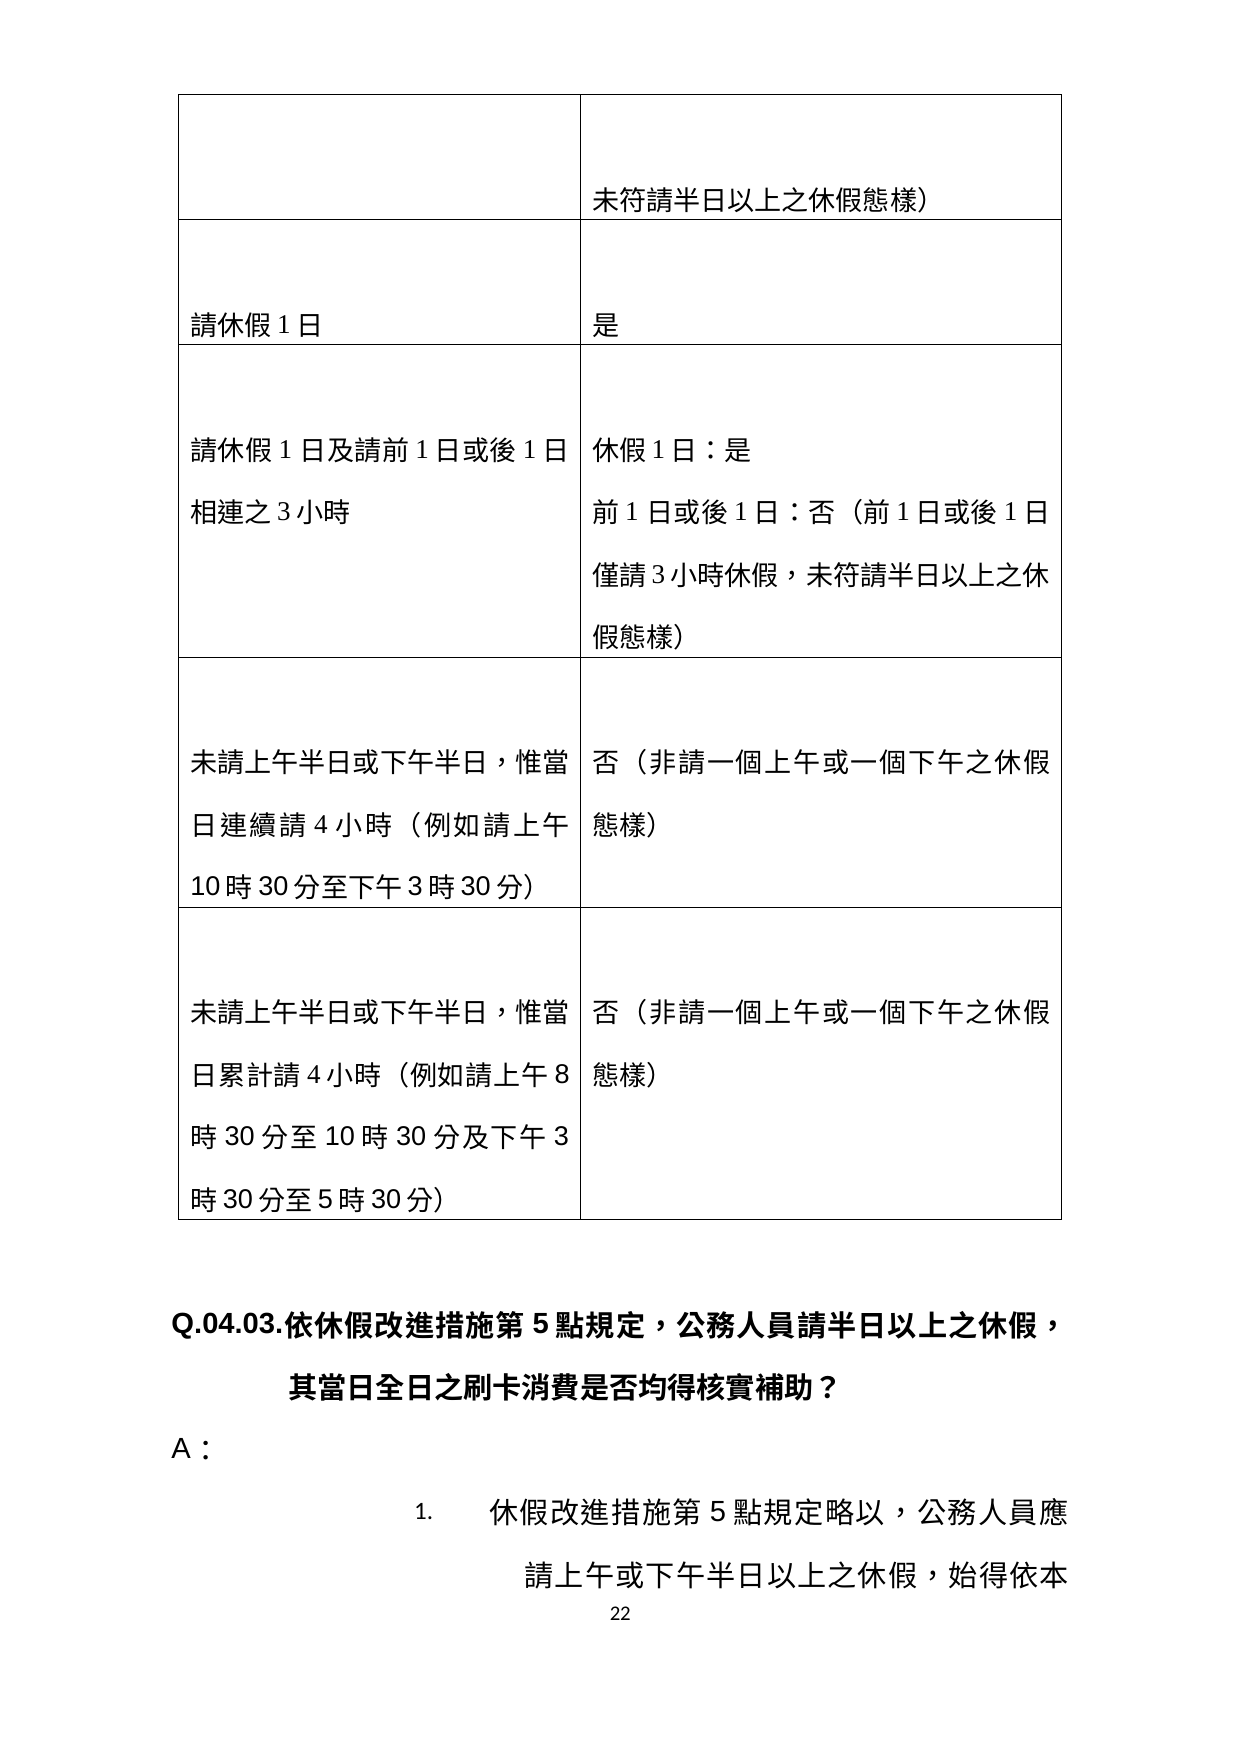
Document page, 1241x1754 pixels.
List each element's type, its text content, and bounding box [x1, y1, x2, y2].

table_cell 否（非請一個上午或一個下午之休假態樣） [581, 908, 1061, 1219]
table_cell 是 [581, 220, 1061, 344]
table_cell 休假1日：是 前1 日或後1日：否（前1日或後1日僅請3小時休假，未符請半日以上之休假態樣） [581, 345, 1061, 657]
table_cell 未請上午半日或下午半日，惟當日連續請4小時（例如請上午10時30分至下午3時30分） [179, 658, 580, 907]
list 休假改進措施第5點規定略以，公務人員應請上午或下午半日以上之休假，始得依本 [414, 1469, 1069, 1594]
text A： [171, 1407, 1069, 1469]
table_cell 未符請半日以上之休假態樣） [581, 95, 1061, 219]
text Q.04.03.依休假改進措施第5點規定，公務人員請半日以上之休假，其當日全日之刷卡消費是否均得核實補助？ [171, 1282, 1069, 1407]
table_cell 否（非請一個上午或一個下午之休假態樣） [581, 658, 1061, 907]
table_cell 未請上午半日或下午半日，惟當日累計請4小時（例如請上午8時30分至10時30分及下午3時30分至5時30分） [179, 908, 580, 1219]
table_cell 請休假1 日及請前1日或後1日相連之3小時 [179, 345, 580, 657]
table_cell [179, 95, 580, 219]
table_cell 請休假1日 [179, 220, 580, 344]
